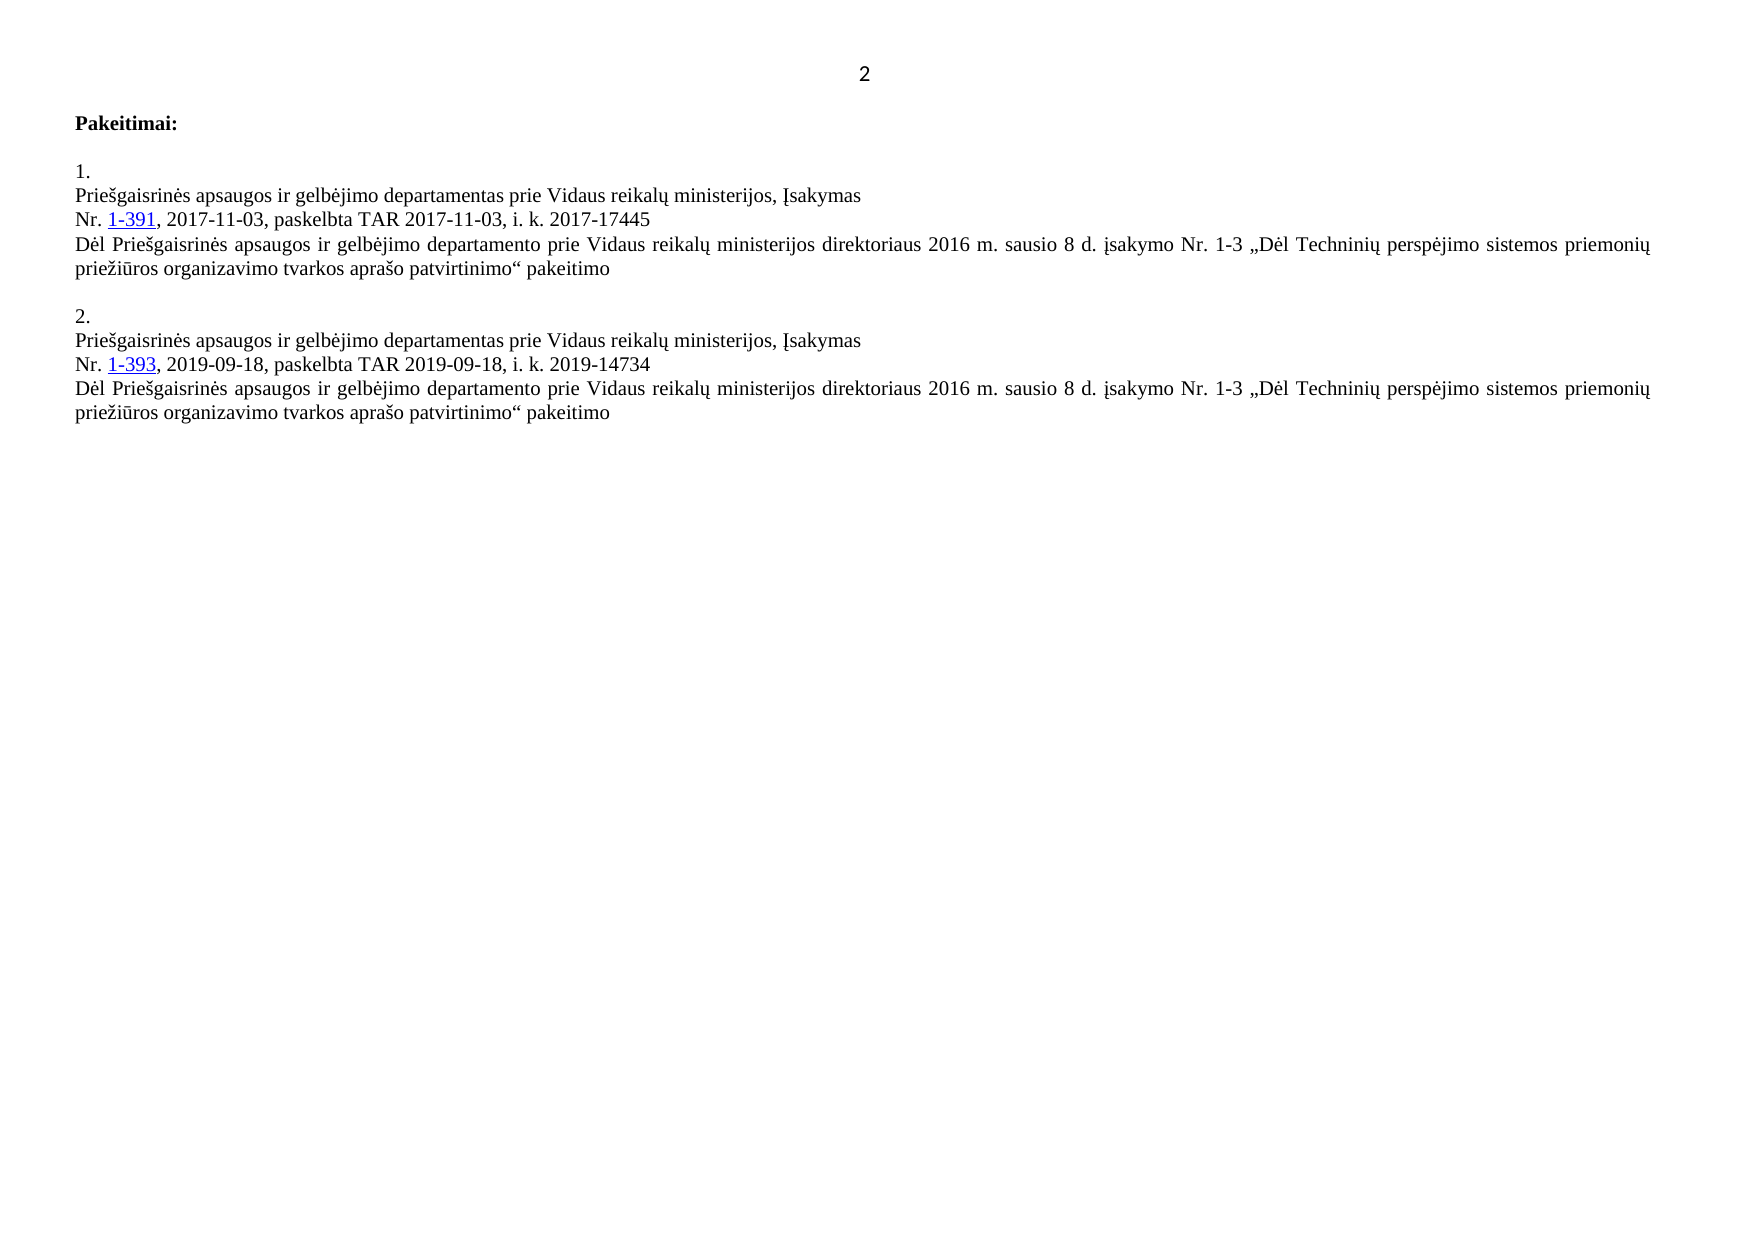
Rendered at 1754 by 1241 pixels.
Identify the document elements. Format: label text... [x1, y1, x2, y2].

text Dėl Priešgaisrinės apsaugos ir gelbėjimo departamento prie Vidaus reikalų ministerijos direktoriaus 2016 m. sausio 8 d. įsakymo Nr. 1-3 „Dėl Techninių perspėjimo sistemos priemonių priežiūros organizavimo tvarkos aprašo patvirtinimo“ pakeitimo [75, 376, 1654, 424]
text Dėl Priešgaisrinės apsaugos ir gelbėjimo departamento prie Vidaus reikalų ministerijos direktoriaus 2016 m. sausio 8 d. įsakymo Nr. 1-3 „Dėl Techninių perspėjimo sistemos priemonių priežiūros organizavimo tvarkos aprašo patvirtinimo“ pakeitimo [75, 231, 1654, 279]
text Priešgaisrinės apsaugos ir gelbėjimo departamentas prie Vidaus reikalų ministerijos, Įsakymas [75, 183, 1654, 207]
text 1. [75, 159, 1654, 183]
text 2. [75, 304, 1654, 328]
text Nr. 1-391, 2017-11-03, paskelbta TAR 2017-11-03, i. k. 2017-17445 [75, 207, 1654, 231]
text Priešgaisrinės apsaugos ir gelbėjimo departamentas prie Vidaus reikalų ministerijos, Įsakymas [75, 328, 1654, 352]
text Pakeitimai: [75, 111, 1654, 135]
text Nr. 1-393, 2019-09-18, paskelbta TAR 2019-09-18, i. k. 2019-14734 [75, 352, 1654, 376]
